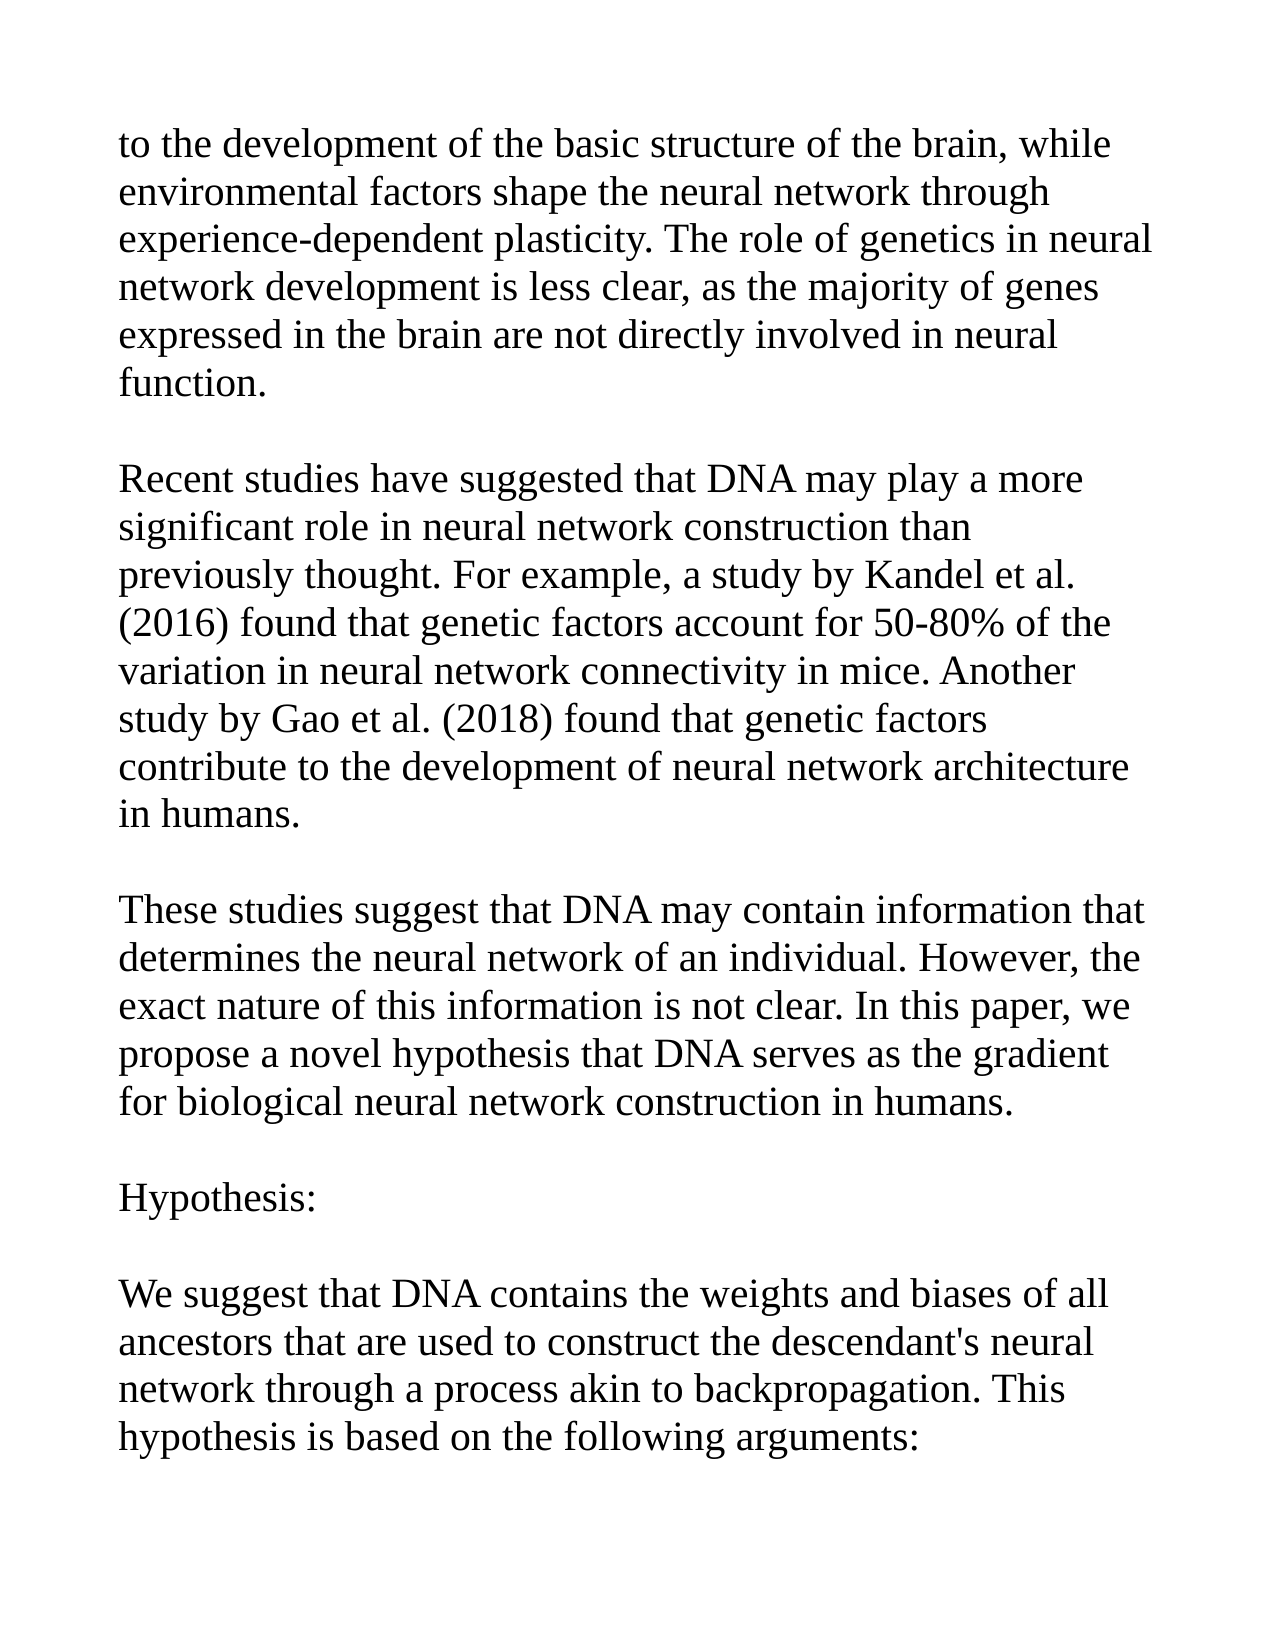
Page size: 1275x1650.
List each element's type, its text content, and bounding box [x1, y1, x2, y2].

text We suggest that DNA contains the weights and biases of all ancestors that are used to construct the descendant's neural network through a process akin to backpropagation. This hypothesis is based on the following arguments: [118, 1268, 1157, 1460]
text Hypothesis: [118, 1172, 1157, 1220]
text to the development of the basic structure of the brain, while environmental factors shape the neural network through experience-dependent plasticity. The role of genetics in neural network development is less clear, as the majority of genes expressed in the brain are not directly involved in neural function. [118, 118, 1157, 406]
text Recent studies have suggested that DNA may play a more significant role in neural network construction than previously thought. For example, a study by Kandel et al. (2016) found that genetic factors account for 50-80% of the variation in neural network connectivity in mice. Another study by Gao et al. (2018) found that genetic factors contribute to the development of neural network architecture in humans. [118, 453, 1157, 837]
text These studies suggest that DNA may contain information that determines the neural network of an individual. However, the exact nature of this information is not clear. In this paper, we propose a novel hypothesis that DNA serves as the gradient for biological neural network construction in humans. [118, 885, 1157, 1124]
